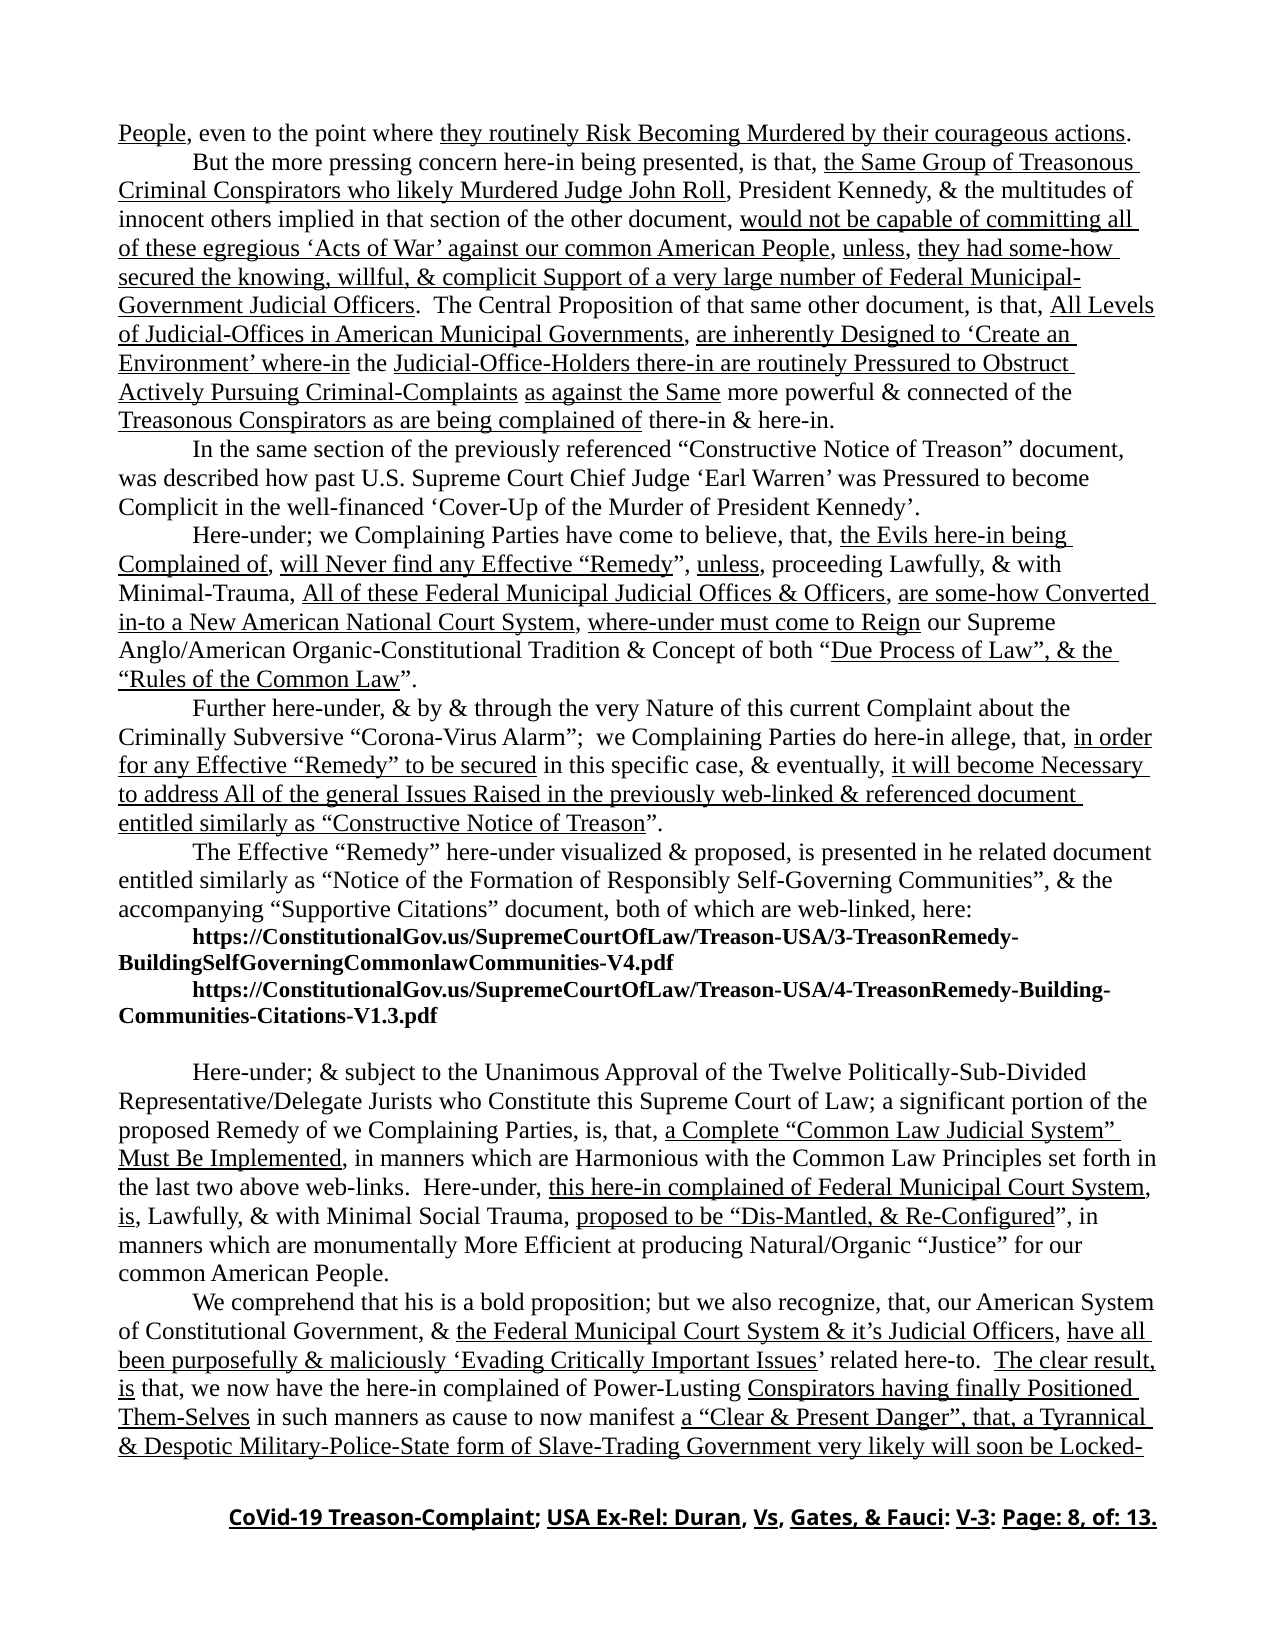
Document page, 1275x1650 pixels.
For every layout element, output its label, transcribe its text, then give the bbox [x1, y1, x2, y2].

text Here-under; & subject to the Unanimous Approval of the Twelve Politically-Sub-Divided Representative/Delegate Jurists who Constitute this Supreme Court of Law; a significant portion of the proposed Remedy of we Complaining Parties, is, that, a Complete “Common Law Judicial System” Must Be Implemented, in manners which are Harmonious with the Common Law Principles set forth in the last two above web-links. Here-under, this here-in complained of Federal Municipal Court System, is, Lawfully, & with Minimal Social Trauma, proposed to be “Dis-Mantled, & Re-Configured”, in manners which are monumentally More Efficient at producing Natural/Organic “Justice” for our common American People. We comprehend that his is a bold proposition; but we also recognize, that, our American System of Constitutional Government, & the Federal Municipal Court System & it’s Judicial Officers, have all been purposefully & maliciously ‘Evading Critically Important Issues’ related here-to. The clear result, is that, we now have the here-in complained of Power-Lusting Conspirators having finally Positioned Them-Selves in such manners as cause to now manifest a “Clear & Present Danger”, that, a Tyrannical & Despotic Military-Police-State form of Slave-Trading Government very likely will soon be Locked- [118, 1028, 1157, 1460]
text But the more pressing concern here-in being presented, is that, the Same Group of Treasonous Criminal Conspirators who likely Murdered Judge John Roll, President Kennedy, & the multitudes of innocent others implied in that section of the other document, would not be capable of committing all of these egregious ‘Acts of War’ against our common American People, unless, they had some-how secured the knowing, willful, & complicit Support of a very large number of Federal Municipal-Government Judicial Officers. The Central Proposition of that same other document, is that, All Levels of Judicial-Offices in American Municipal Governments, are inherently Designed to ‘Create an Environment’ where-in the Judicial-Office-Holders there-in are routinely Pressured to Obstruct Actively Pursuing Criminal-Complaints as against the Same more powerful & connected of the Treasonous Conspirators as are being complained of there-in & here-in. In the same section of the previously referenced “Constructive Notice of Treason” document, was described how past U.S. Supreme Court Chief Judge ‘Earl Warren’ was Pressured to become Complicit in the well-financed ‘Cover-Up of the Murder of President Kennedy’. Here-under; we Complaining Parties have come to believe, that, the Evils here-in being Complained of, will Never find any Effective “Remedy”, unless, proceeding Lawfully, & with Minimal-Trauma, All of these Federal Municipal Judicial Offices & Officers, are some-how Converted in-to a New American National Court System, where-under must come to Reign our Supreme Anglo/American Organic-Constitutional Tradition & Concept of both “Due Process of Law”, & the “Rules of the Common Law”. Further here-under, & by & through the very Nature of this current Complaint about the Criminally Subversive “Corona-Virus Alarm”; we Complaining Parties do here-in allege, that, in order for any Effective “Remedy” to be secured in this specific case, & eventually, it will become Necessary to address All of the general Issues Raised in the previously web-linked & referenced document entitled similarly as “Constructive Notice of Treason”. The Effective “Remedy” here-under visualized & proposed, is presented in he related document entitled similarly as “Notice of the Formation of Responsibly Self-Governing Communities”, & the accompanying “Supportive Citations” document, both of which are web-linked, here: https://ConstitutionalGov.us/SupremeCourtOfLaw/Treason-USA/3-TreasonRemedy-BuildingSelfGoverningCommonlawCommunities-V4.pdf https://ConstitutionalGov.us/SupremeCourtOfLaw/Treason-USA/4-TreasonRemedy-Building-Communities-Citations-V1.3.pdf [118, 147, 1157, 1028]
text People, even to the point where they routinely Risk Becoming Murdered by their courageous actions. [118, 118, 1157, 147]
